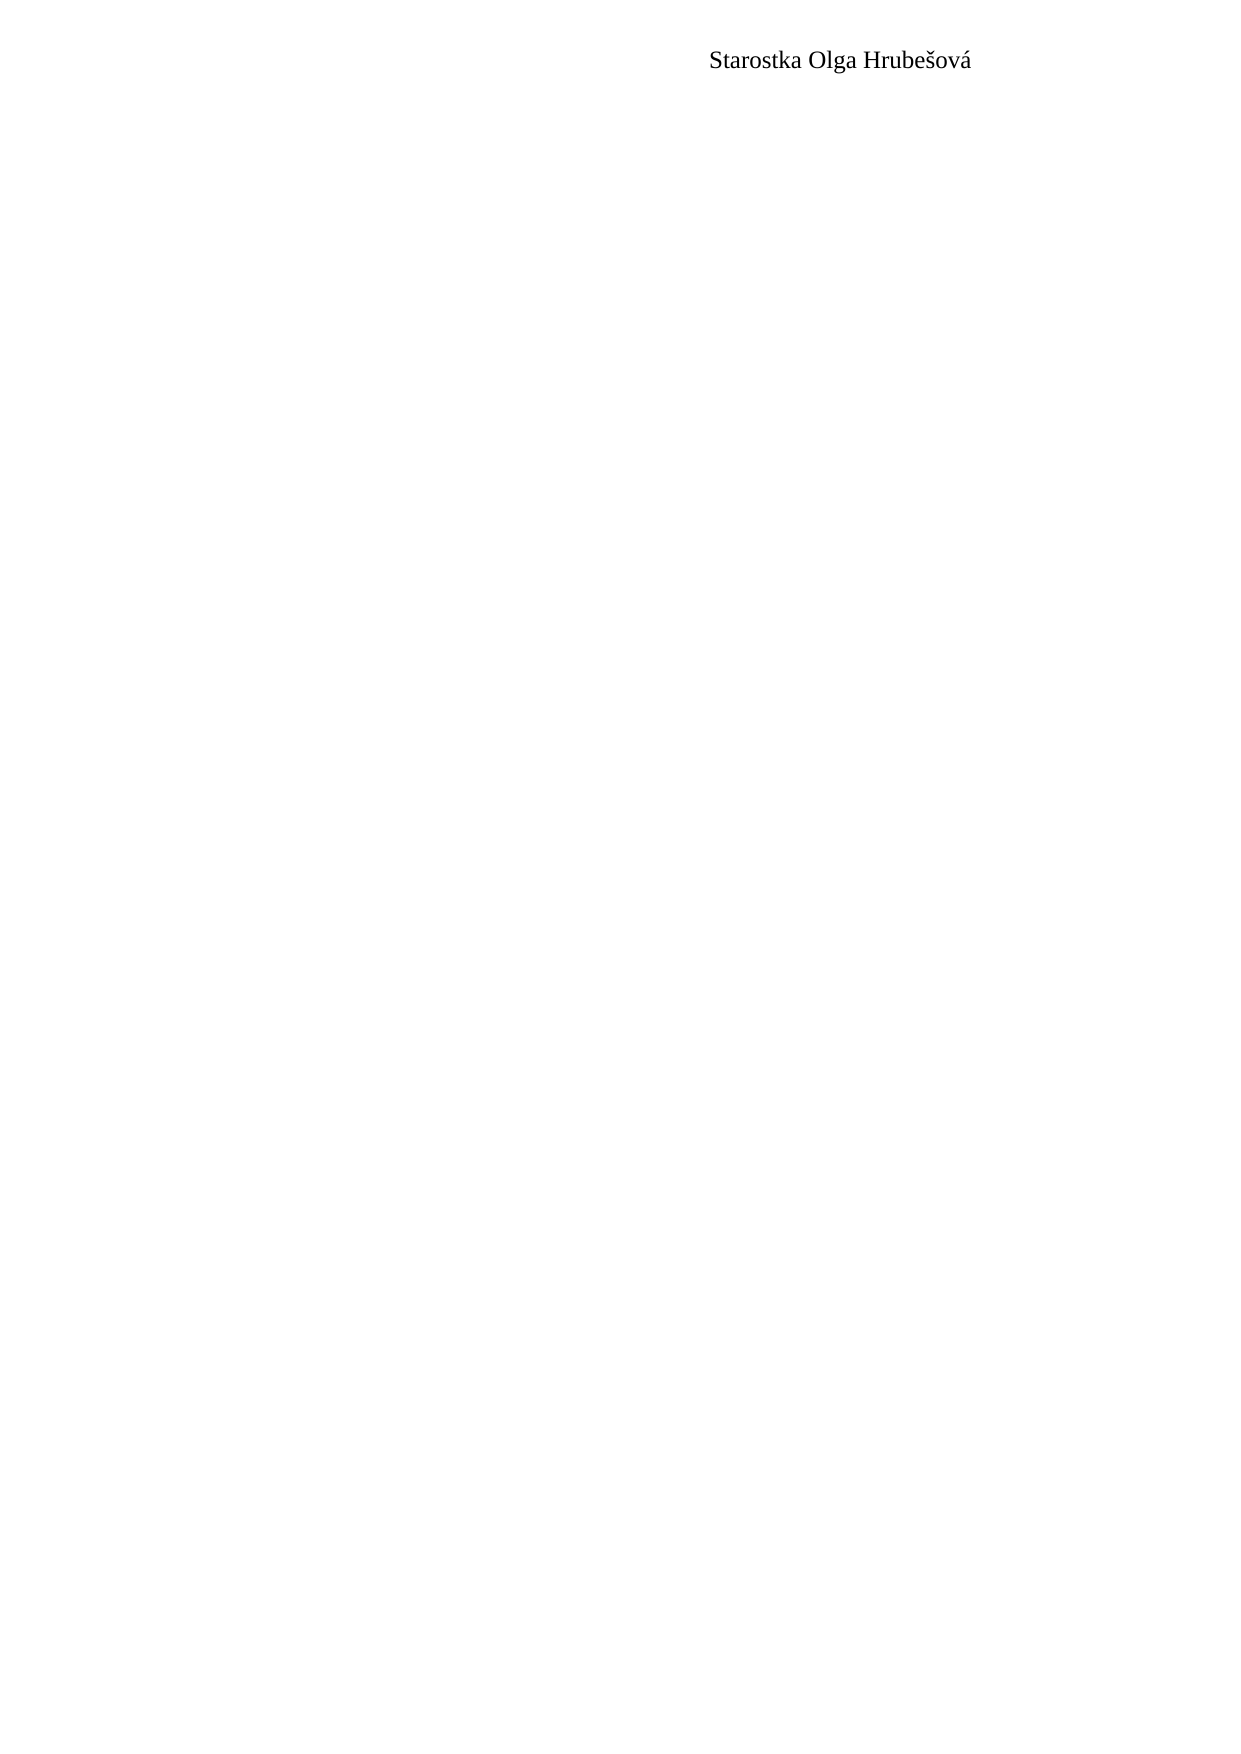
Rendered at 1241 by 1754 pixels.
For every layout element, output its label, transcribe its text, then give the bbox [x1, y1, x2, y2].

text Starostka Olga Hrubešová [118, 45, 1122, 74]
